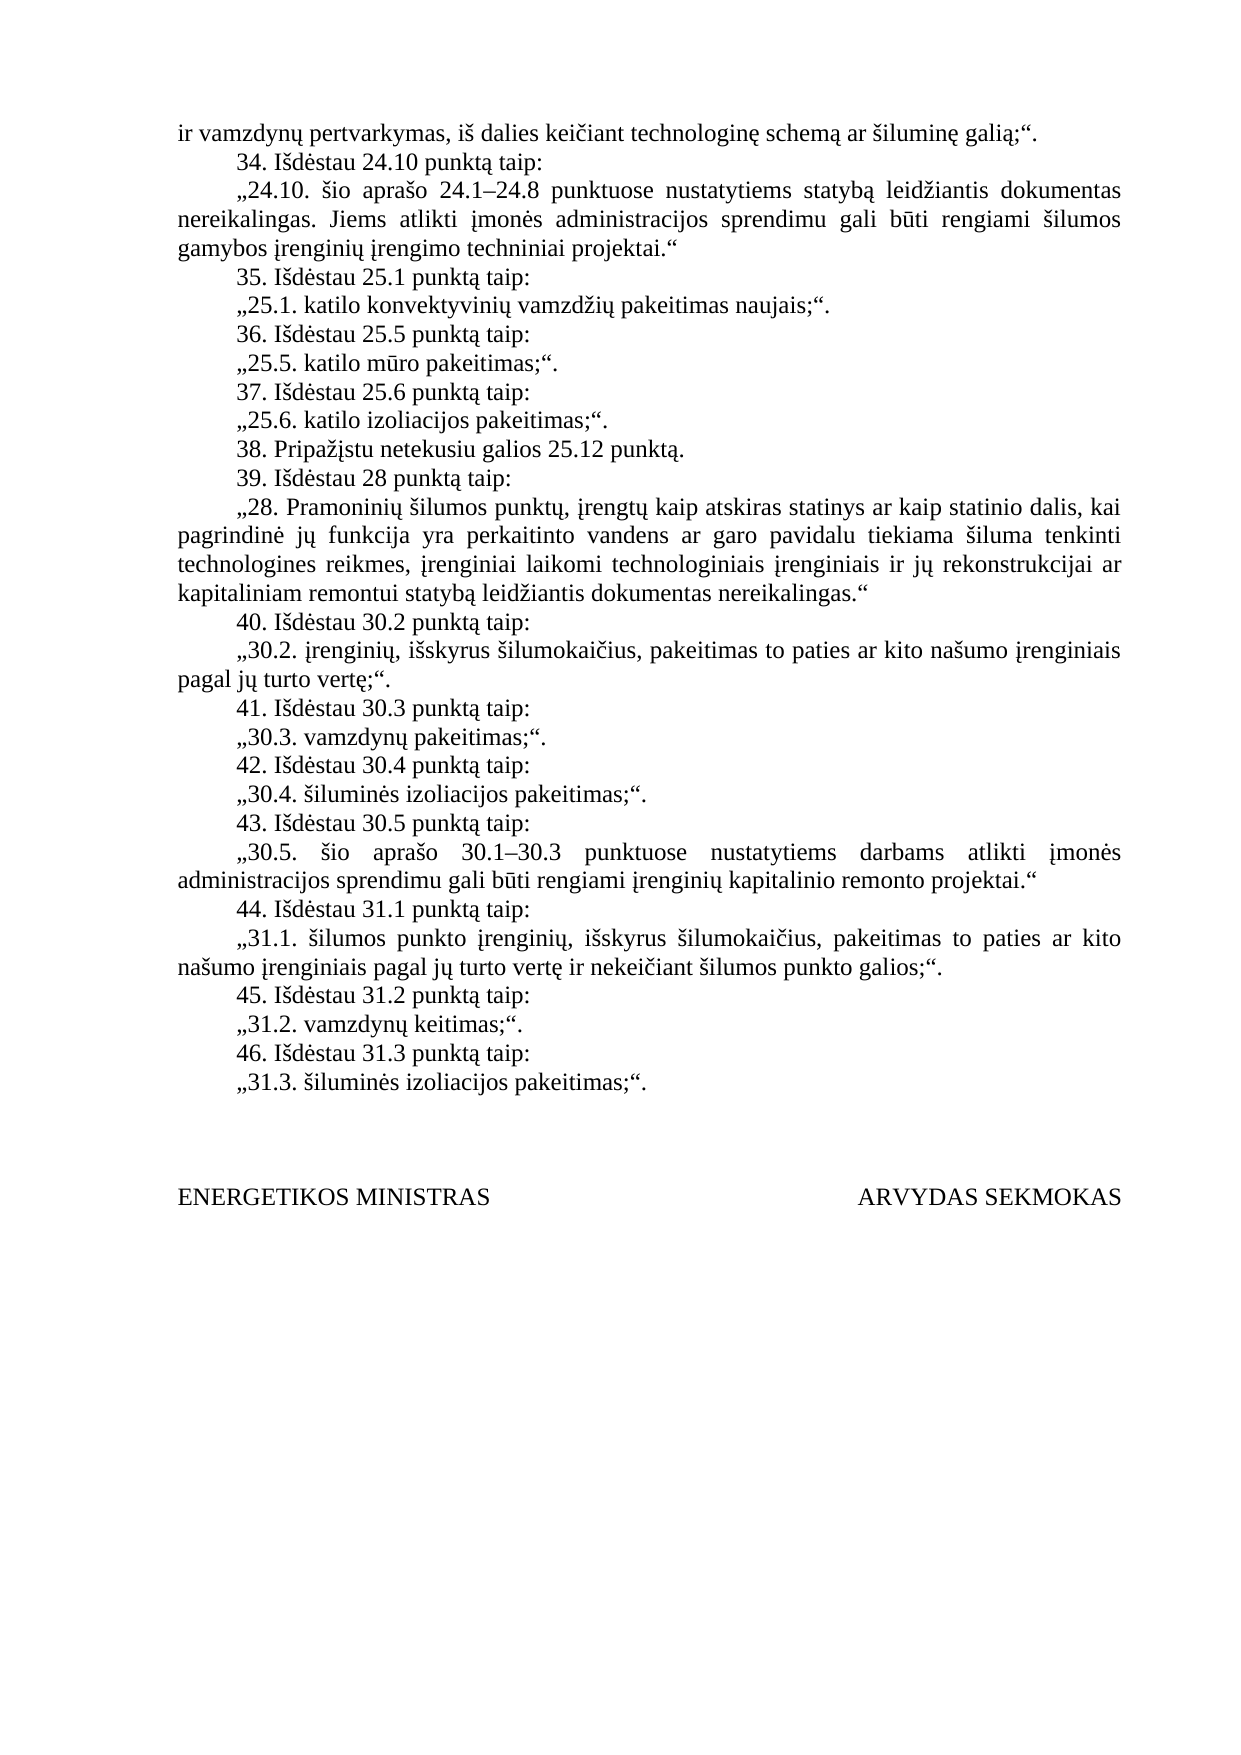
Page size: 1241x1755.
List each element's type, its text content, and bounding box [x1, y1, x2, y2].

text „30.4. šiluminės izoliacijos pakeitimas;“. [177, 779, 1122, 808]
text „30.2. įrenginių, išskyrus šilumokaičius, pakeitimas to paties ar kito našumo įrenginiais pagal jų turto vertę;“. [177, 636, 1122, 693]
text ir vamzdynų pertvarkymas, iš dalies keičiant technologinę schemą ar šiluminę galią;“. [177, 118, 1122, 147]
text 39. Išdėstau 28 punktą taip: [177, 463, 1122, 492]
text 46. Išdėstau 31.3 punktą taip: [177, 1038, 1122, 1067]
text „31.1. šilumos punkto įrenginių, išskyrus šilumokaičius, pakeitimas to paties ar kito našumo įrenginiais pagal jų turto vertę ir nekeičiant šilumos punkto galios;“. [177, 923, 1122, 981]
text „25.1. katilo konvektyvinių vamzdžių pakeitimas naujais;“. [177, 291, 1122, 319]
text 34. Išdėstau 24.10 punktą taip: [177, 147, 1122, 176]
text 45. Išdėstau 31.2 punktą taip: [177, 981, 1122, 1009]
text „28. Pramoninių šilumos punktų, įrengtų kaip atskiras statinys ar kaip statinio dalis, kai pagrindinė jų funkcija yra perkaitinto vandens ar garo pavidalu tiekiama šiluma tenkinti technologines reikmes, įrenginiai laikomi technologiniais įrenginiais ir jų rekonstrukcijai ar kapitaliniam remontui statybą leidžiantis dokumentas nereikalingas.“ [177, 492, 1122, 607]
text 42. Išdėstau 30.4 punktą taip: [177, 751, 1122, 779]
text 36. Išdėstau 25.5 punktą taip: [177, 319, 1122, 348]
text 40. Išdėstau 30.2 punktą taip: [177, 607, 1122, 636]
text 38. Pripažįstu netekusiu galios 25.12 punktą. [177, 434, 1122, 463]
text 44. Išdėstau 31.1 punktą taip: [177, 894, 1122, 923]
text 35. Išdėstau 25.1 punktą taip: [177, 262, 1122, 291]
text „31.2. vamzdynų keitimas;“. [177, 1009, 1122, 1038]
text 41. Išdėstau 30.3 punktą taip: [177, 693, 1122, 722]
text 43. Išdėstau 30.5 punktą taip: [177, 808, 1122, 837]
text „30.5. šio aprašo 30.1–30.3 punktuose nustatytiems darbams atlikti įmonės administracijos sprendimu gali būti rengiami įrenginių kapitalinio remonto projektai.“ [177, 837, 1122, 894]
text Energetikos ministras Arvydas Sekmokas [177, 1182, 1122, 1211]
text „25.5. katilo mūro pakeitimas;“. [177, 348, 1122, 377]
text „30.3. vamzdynų pakeitimas;“. [177, 722, 1122, 751]
text „24.10. šio aprašo 24.1–24.8 punktuose nustatytiems statybą leidžiantis dokumentas nereikalingas. Jiems atlikti įmonės administracijos sprendimu gali būti rengiami šilumos gamybos įrenginių įrengimo techniniai projektai.“ [177, 176, 1122, 262]
text 37. Išdėstau 25.6 punktą taip: [177, 377, 1122, 406]
text „31.3. šiluminės izoliacijos pakeitimas;“. [177, 1067, 1122, 1096]
text „25.6. katilo izoliacijos pakeitimas;“. [177, 406, 1122, 434]
